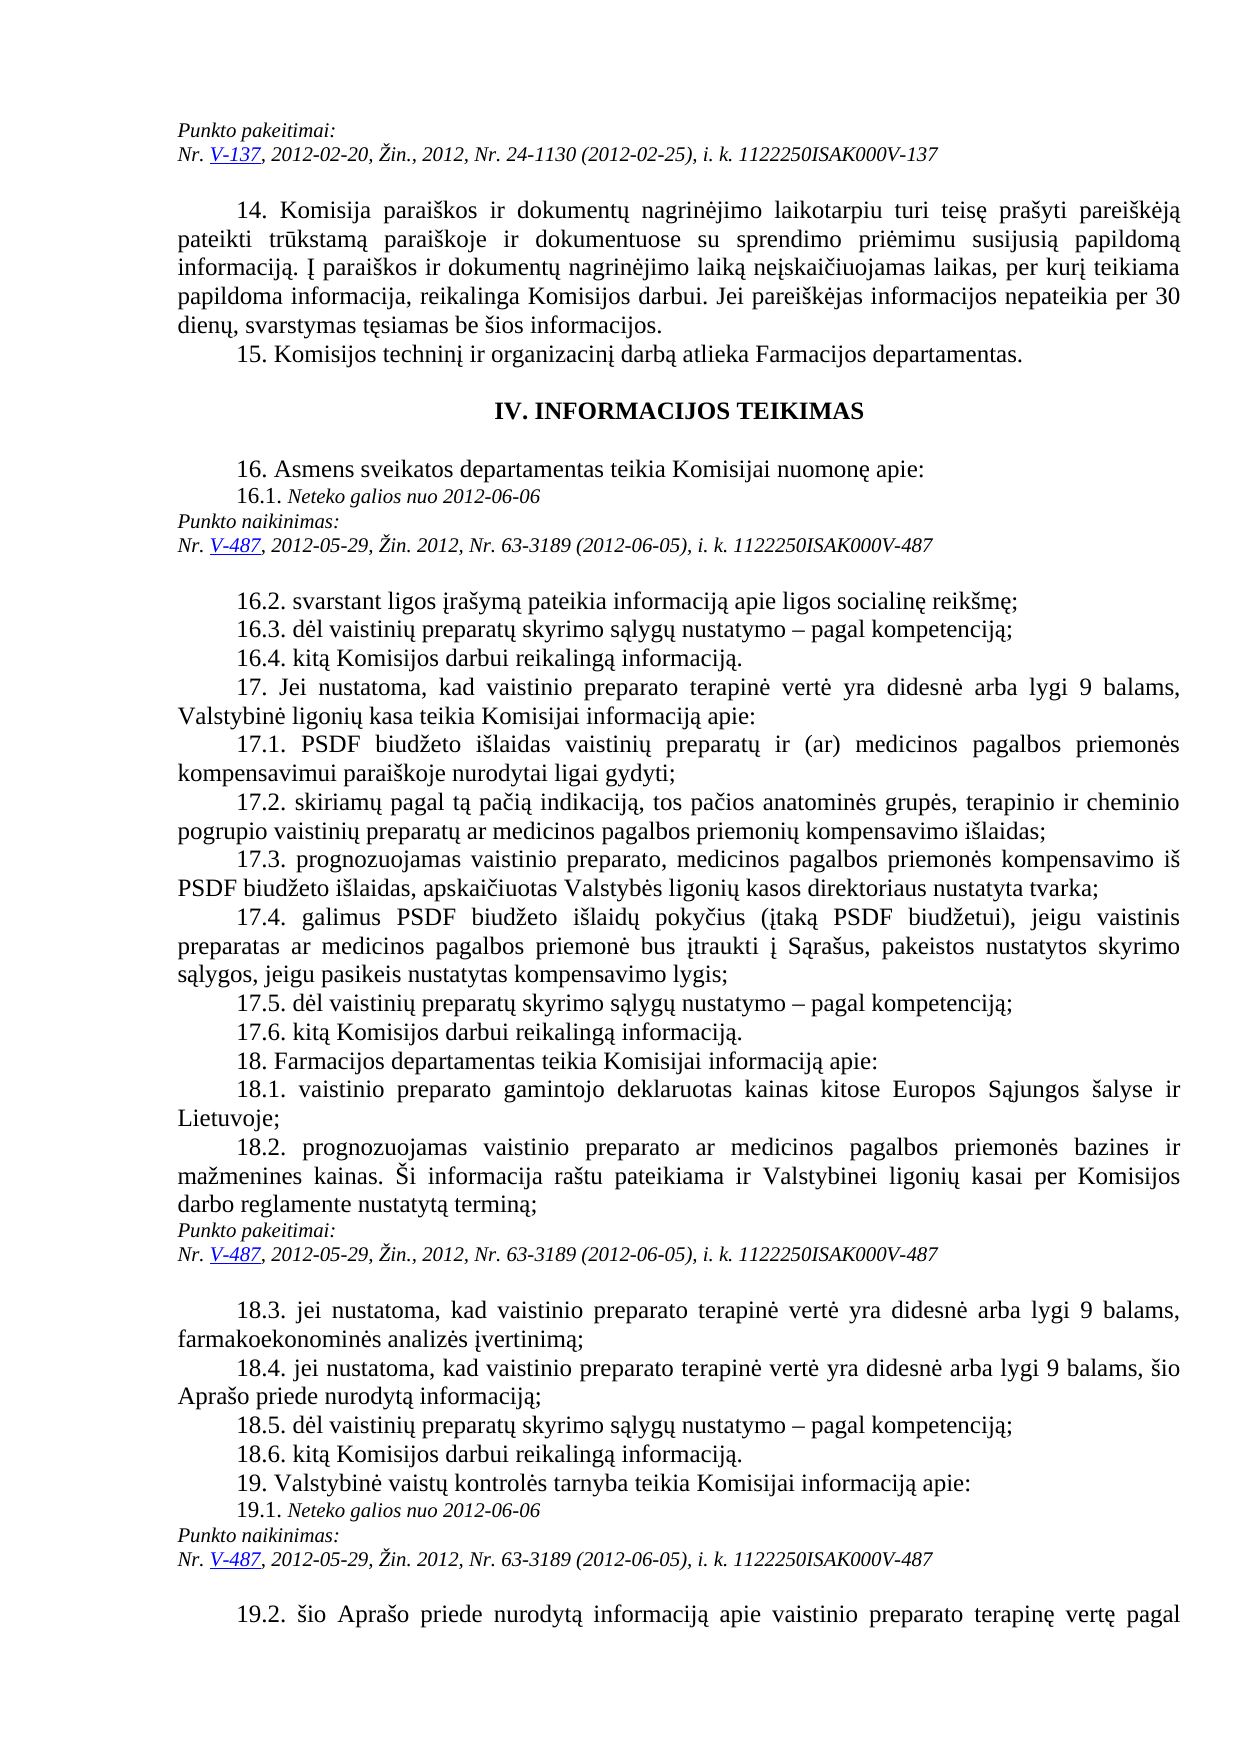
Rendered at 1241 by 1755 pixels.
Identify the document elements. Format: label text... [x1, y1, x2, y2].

text 16.1. Neteko galios nuo 2012-06-06 [177, 482, 1181, 509]
text Punkto pakeitimai: [177, 1218, 1181, 1242]
text 17.6. kitą Komisijos darbui reikalingą informaciją. [177, 1017, 1181, 1046]
text 18.6. kitą Komisijos darbui reikalingą informaciją. [177, 1439, 1181, 1468]
text Punkto naikinimas: [177, 1523, 1181, 1547]
text 18. Farmacijos departamentas teikia Komisijai informaciją apie: [177, 1046, 1181, 1074]
text 18.3. jei nustatoma, kad vaistinio preparato terapinė vertė yra didesnė arba lygi 9 balams, farmakoekonominės analizės įvertinimą; [177, 1295, 1181, 1353]
text 16. Asmens sveikatos departamentas teikia Komisijai nuomonę apie: [177, 454, 1181, 482]
text 17.4. galimus PSDF biudžeto išlaidų pokyčius (įtaką PSDF biudžetui), jeigu vaistinis preparatas ar medicinos pagalbos priemonė bus įtraukti į Sąrašus, pakeistos nustatytos skyrimo sąlygos, jeigu pasikeis nustatytas kompensavimo lygis; [177, 902, 1181, 988]
text 18.4. jei nustatoma, kad vaistinio preparato terapinė vertė yra didesnė arba lygi 9 balams, šio Aprašo priede nurodytą informaciją; [177, 1353, 1181, 1410]
text 17.1. PSDF biudžeto išlaidas vaistinių preparatų ir (ar) medicinos pagalbos priemonės kompensavimui paraiškoje nurodytai ligai gydyti; [177, 729, 1181, 787]
text 19.1. Neteko galios nuo 2012-06-06 [177, 1496, 1181, 1523]
text 16.3. dėl vaistinių preparatų skyrimo sąlygų nustatymo – pagal kompetenciją; [177, 614, 1181, 643]
text IV. INFORMACIJOS TEIKIMAS [177, 396, 1181, 425]
text Nr. V-487, 2012-05-29, Žin., 2012, Nr. 63-3189 (2012-06-05), i. k. 1122250ISAK000V-487 [177, 1242, 1181, 1266]
text 17.2. skiriamų pagal tą pačią indikaciją, tos pačios anatominės grupės, terapinio ir cheminio pogrupio vaistinių preparatų ar medicinos pagalbos priemonių kompensavimo išlaidas; [177, 787, 1181, 844]
text Punkto naikinimas: [177, 509, 1181, 533]
text Punkto pakeitimai: [177, 118, 1181, 142]
text 19. Valstybinė vaistų kontrolės tarnyba teikia Komisijai informaciją apie: [177, 1468, 1181, 1496]
text 17.5. dėl vaistinių preparatų skyrimo sąlygų nustatymo – pagal kompetenciją; [177, 988, 1181, 1017]
text 17.3. prognozuojamas vaistinio preparato, medicinos pagalbos priemonės kompensavimo iš PSDF biudžeto išlaidas, apskaičiuotas Valstybės ligonių kasos direktoriaus nustatyta tvarka; [177, 844, 1181, 902]
text 19.2. šio Aprašo priede nurodytą informaciją apie vaistinio preparato terapinę vertę pagal [177, 1599, 1181, 1628]
text 16.2. svarstant ligos įrašymą pateikia informaciją apie ligos socialinę reikšmę; [177, 586, 1181, 614]
text Nr. V-487, 2012-05-29, Žin. 2012, Nr. 63-3189 (2012-06-05), i. k. 1122250ISAK000V-487 [177, 533, 1181, 557]
text 17. Jei nustatoma, kad vaistinio preparato terapinė vertė yra didesnė arba lygi 9 balams, Valstybinė ligonių kasa teikia Komisijai informaciją apie: [177, 672, 1181, 729]
text 18.1. vaistinio preparato gamintojo deklaruotas kainas kitose Europos Sąjungos šalyse ir Lietuvoje; [177, 1074, 1181, 1132]
text 14. Komisija paraiškos ir dokumentų nagrinėjimo laikotarpiu turi teisę prašyti pareiškėją pateikti trūkstamą paraiškoje ir dokumentuose su sprendimo priėmimu susijusią papildomą informaciją. Į paraiškos ir dokumentų nagrinėjimo laiką neįskaičiuojamas laikas, per kurį teikiama papildoma informacija, reikalinga Komisijos darbui. Jei pareiškėjas informacijos nepateikia per 30 dienų, svarstymas tęsiamas be šios informacijos. [177, 195, 1181, 339]
text 15. Komisijos techninį ir organizacinį darbą atlieka Farmacijos departamentas. [177, 339, 1181, 367]
text 16.4. kitą Komisijos darbui reikalingą informaciją. [177, 643, 1181, 672]
text 18.5. dėl vaistinių preparatų skyrimo sąlygų nustatymo – pagal kompetenciją; [177, 1410, 1181, 1439]
text 18.2. prognozuojamas vaistinio preparato ar medicinos pagalbos priemonės bazines ir mažmenines kainas. Ši informacija raštu pateikiama ir Valstybinei ligonių kasai per Komisijos darbo reglamente nustatytą terminą; [177, 1132, 1181, 1218]
text Nr. V-487, 2012-05-29, Žin. 2012, Nr. 63-3189 (2012-06-05), i. k. 1122250ISAK000V-487 [177, 1547, 1181, 1571]
text Nr. V-137, 2012-02-20, Žin., 2012, Nr. 24-1130 (2012-02-25), i. k. 1122250ISAK000V-137 [177, 142, 1181, 166]
